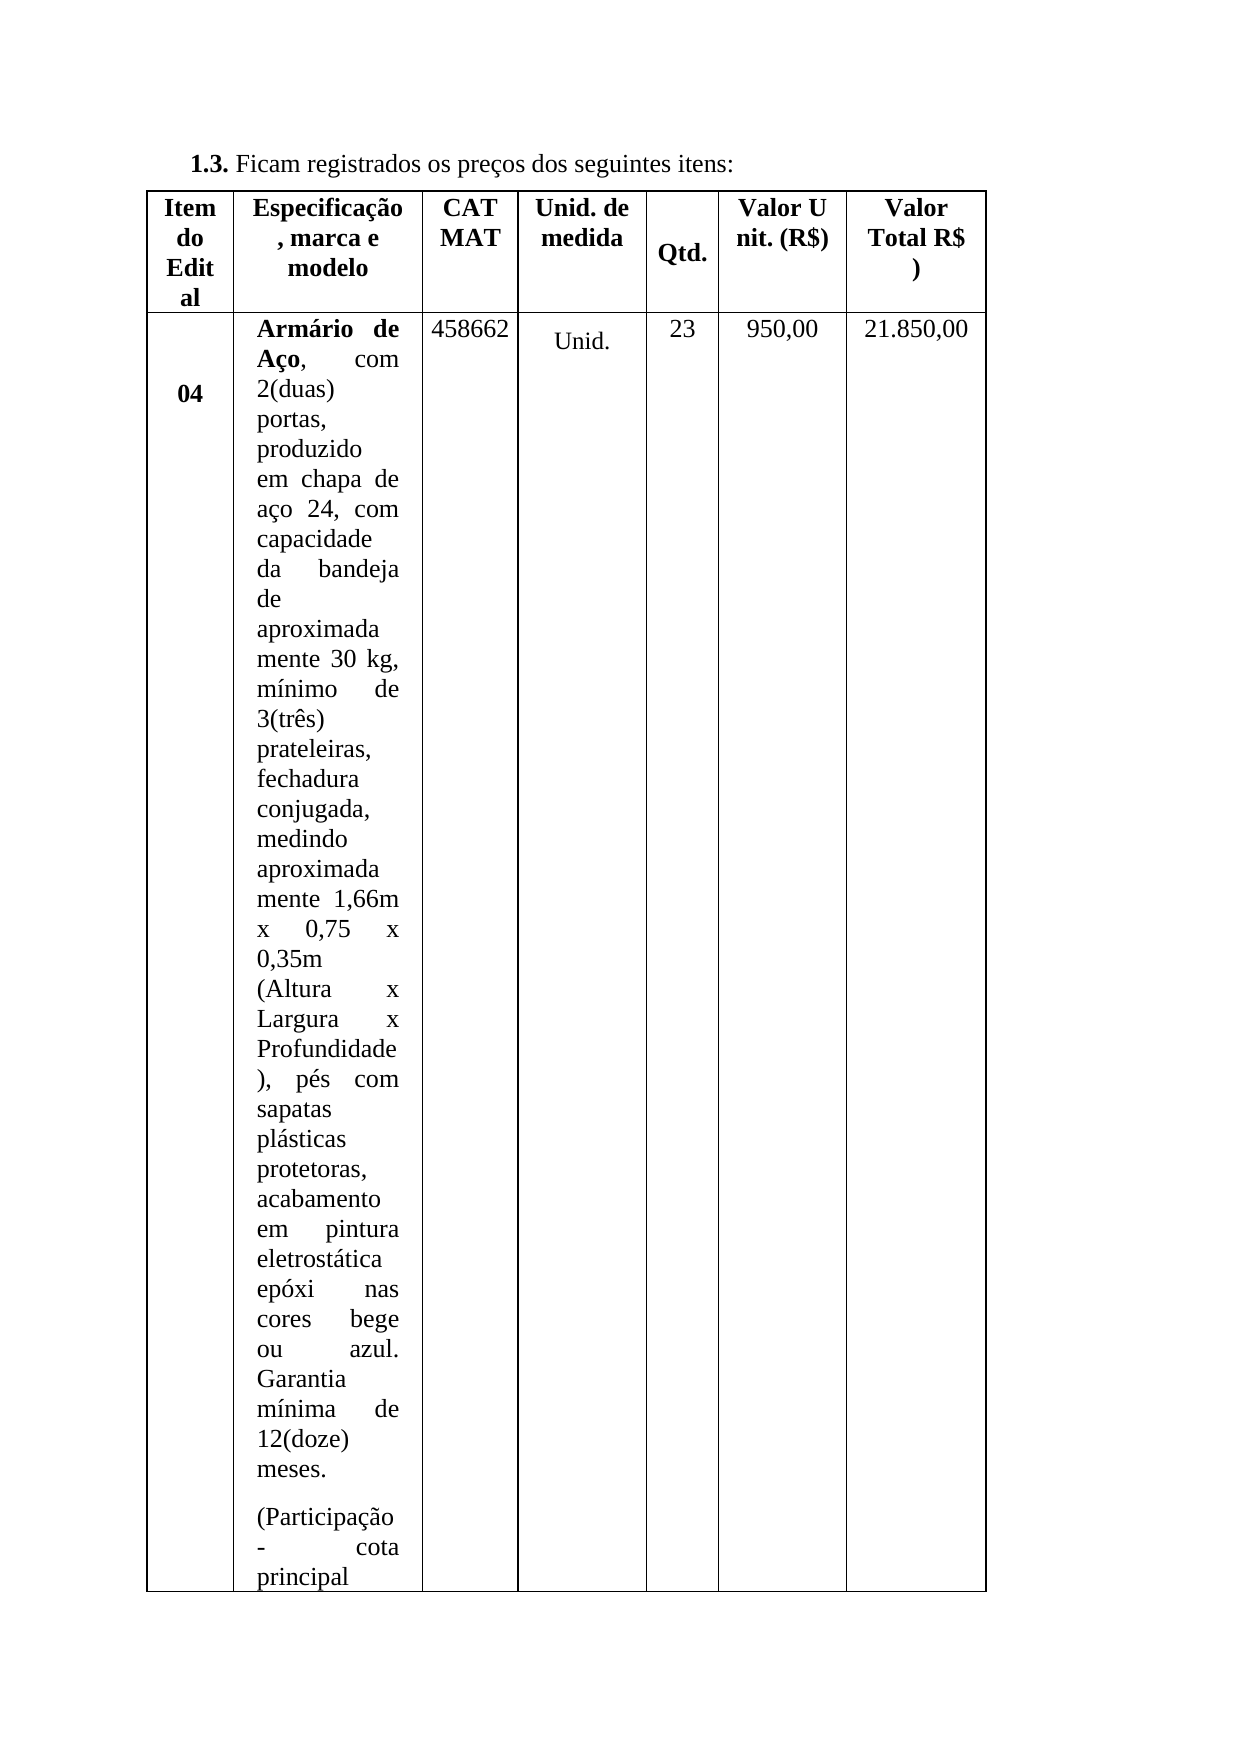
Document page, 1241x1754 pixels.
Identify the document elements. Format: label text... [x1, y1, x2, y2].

table_cell 950,00 [719, 313, 846, 1591]
table_cell Unid. [519, 313, 646, 1591]
table_cell 04 [148, 313, 233, 1591]
table_cell 23 [647, 313, 718, 1591]
table_cell 458662 [423, 313, 517, 1591]
table_cell 21.850,00 [847, 313, 985, 1591]
table_header Valor Unit. (R$) [719, 192, 846, 312]
text 1.3. Ficam registrados os preços dos seguintes itens: [190, 148, 1051, 178]
table_header Unid. de medida [519, 192, 646, 312]
table_header Item do Edital [148, 192, 233, 312]
table_cell Armário de Aço, com 2(duas) portas, produzido em chapa de aço 24, com capacidade da bandeja de aproximadamente 30 kg, mínimo de 3(três) prateleiras, fechadura conjugada, medindo aproximadamente 1,66m x 0,75 x 0,35m (Altura x Largura x Profundidade), pés com sapatas plásticas protetoras, acabamento em pintura eletrostática epóxi nas cores bege ou azul. Garantia mínima de 12(doze) meses. (Participação - cota principal [234, 313, 422, 1591]
table_header Especificação, marca e modelo [234, 192, 422, 312]
table_header Valor Total R$) [847, 192, 985, 312]
table_header CATMAT [423, 192, 517, 312]
table_header Qtd. [647, 192, 718, 312]
